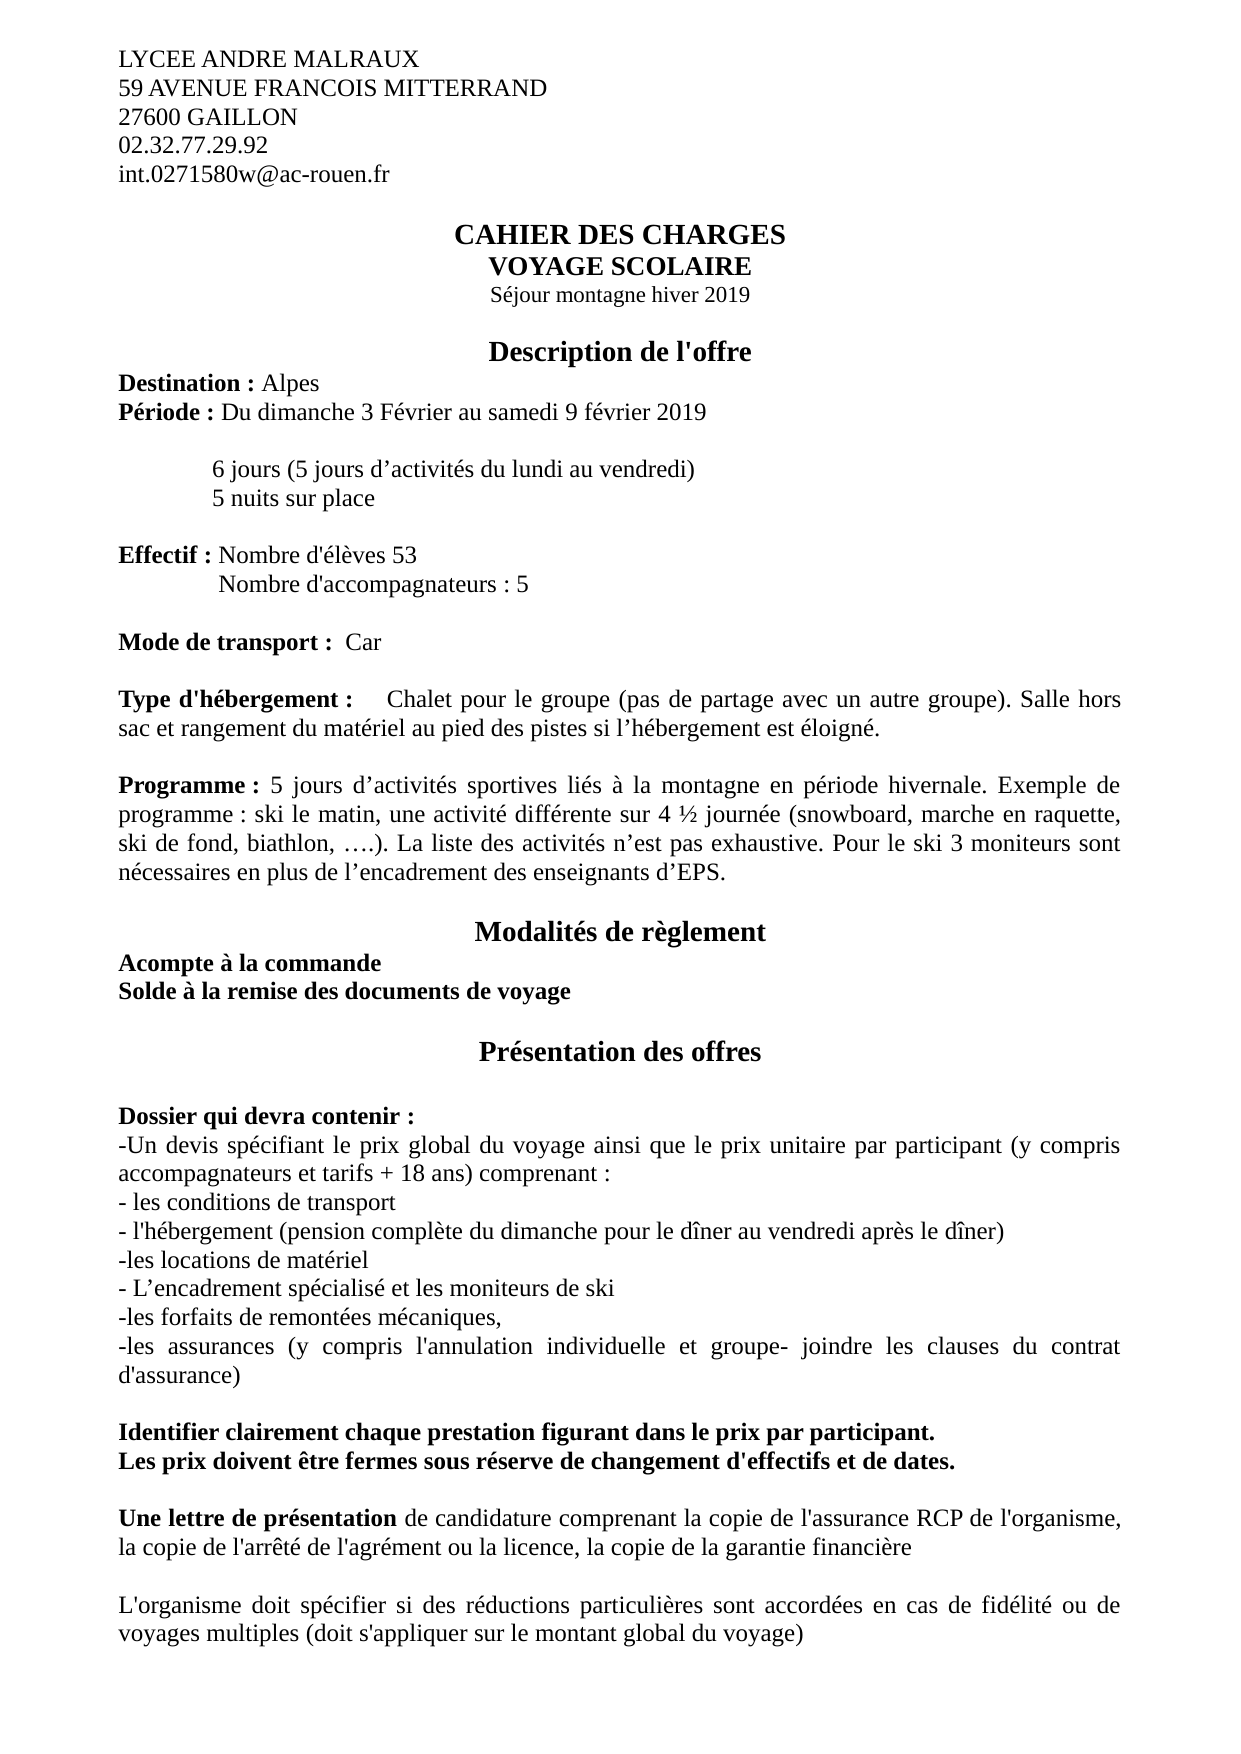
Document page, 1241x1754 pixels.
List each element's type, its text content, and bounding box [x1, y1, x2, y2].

text -Un devis spécifiant le prix global du voyage ainsi que le prix unitaire par participant (y compris accompagnateurs et tarifs + 18 ans) comprenant : [118, 1130, 1122, 1187]
text int.0271580w@ac-rouen.fr [118, 159, 1122, 188]
text Type d'hébergement : Chalet pour le groupe (pas de partage avec un autre groupe). Salle hors sac et rangement du matériel au pied des pistes si l’hébergement est éloigné. [118, 684, 1122, 742]
text Programme : 5 jours d’activités sportives liés à la montagne en période hivernale. Exemple de programme : ski le matin, une activité différente sur 4 ½ journée (snowboard, marche en raquette, ski de fond, biathlon, ….). La liste des activités n’est pas exhaustive. Pour le ski 3 moniteurs sont nécessaires en plus de l’encadrement des enseignants d’EPS. [118, 770, 1122, 885]
text 27600 GAILLON [118, 102, 1122, 131]
text - les conditions de transport [118, 1187, 1122, 1216]
text Une lettre de présentation de candidature comprenant la copie de l'assurance RCP de l'organisme, la copie de l'arrêté de l'agrément ou la licence, la copie de la garantie financière [118, 1503, 1122, 1561]
text - L’encadrement spécialisé et les moniteurs de ski [118, 1273, 1122, 1302]
text 02.32.77.29.92 [118, 131, 1122, 159]
text Destination : Alpes [118, 368, 1122, 397]
text CAHIER DES CHARGES [118, 217, 1122, 250]
text Effectif : Nombre d'élèves 53 [118, 540, 1122, 569]
text Solde à la remise des documents de voyage [118, 976, 1122, 1005]
text Description de l'offre [118, 334, 1122, 368]
text VOYAGE SCOLAIRE [118, 250, 1122, 282]
text LYCEE ANDRE MALRAUX [118, 44, 1122, 73]
text 5 nuits sur place [118, 483, 1122, 512]
text Identifier clairement chaque prestation figurant dans le prix par participant. [118, 1417, 1122, 1446]
text -les locations de matériel [118, 1245, 1122, 1273]
text Présentation des offres [118, 1034, 1122, 1067]
text Période : Du dimanche 3 Février au samedi 9 février 2019 [118, 397, 1122, 425]
text Modalités de règlement [118, 914, 1122, 948]
text 59 AVENUE FRANCOIS MITTERRAND [118, 73, 1122, 102]
text Séjour montagne hiver 2019 [118, 282, 1122, 308]
text Dossier qui devra contenir : [118, 1101, 1122, 1130]
text -les assurances (y compris l'annulation individuelle et groupe- joindre les clauses du contrat d'assurance) [118, 1331, 1122, 1388]
text - l'hébergement (pension complète du dimanche pour le dîner au vendredi après le dîner) [118, 1216, 1122, 1245]
text L'organisme doit spécifier si des réductions particulières sont accordées en cas de fidélité ou de voyages multiples (doit s'appliquer sur le montant global du voyage) [118, 1590, 1122, 1647]
text 6 jours (5 jours d’activités du lundi au vendredi) [118, 454, 1122, 483]
text Mode de transport : Car [118, 627, 1122, 655]
text -les forfaits de remontées mécaniques, [118, 1302, 1122, 1331]
text Nombre d'accompagnateurs : 5 [118, 569, 1122, 598]
text Les prix doivent être fermes sous réserve de changement d'effectifs et de dates. [118, 1446, 1122, 1475]
text Acompte à la commande [118, 948, 1122, 976]
